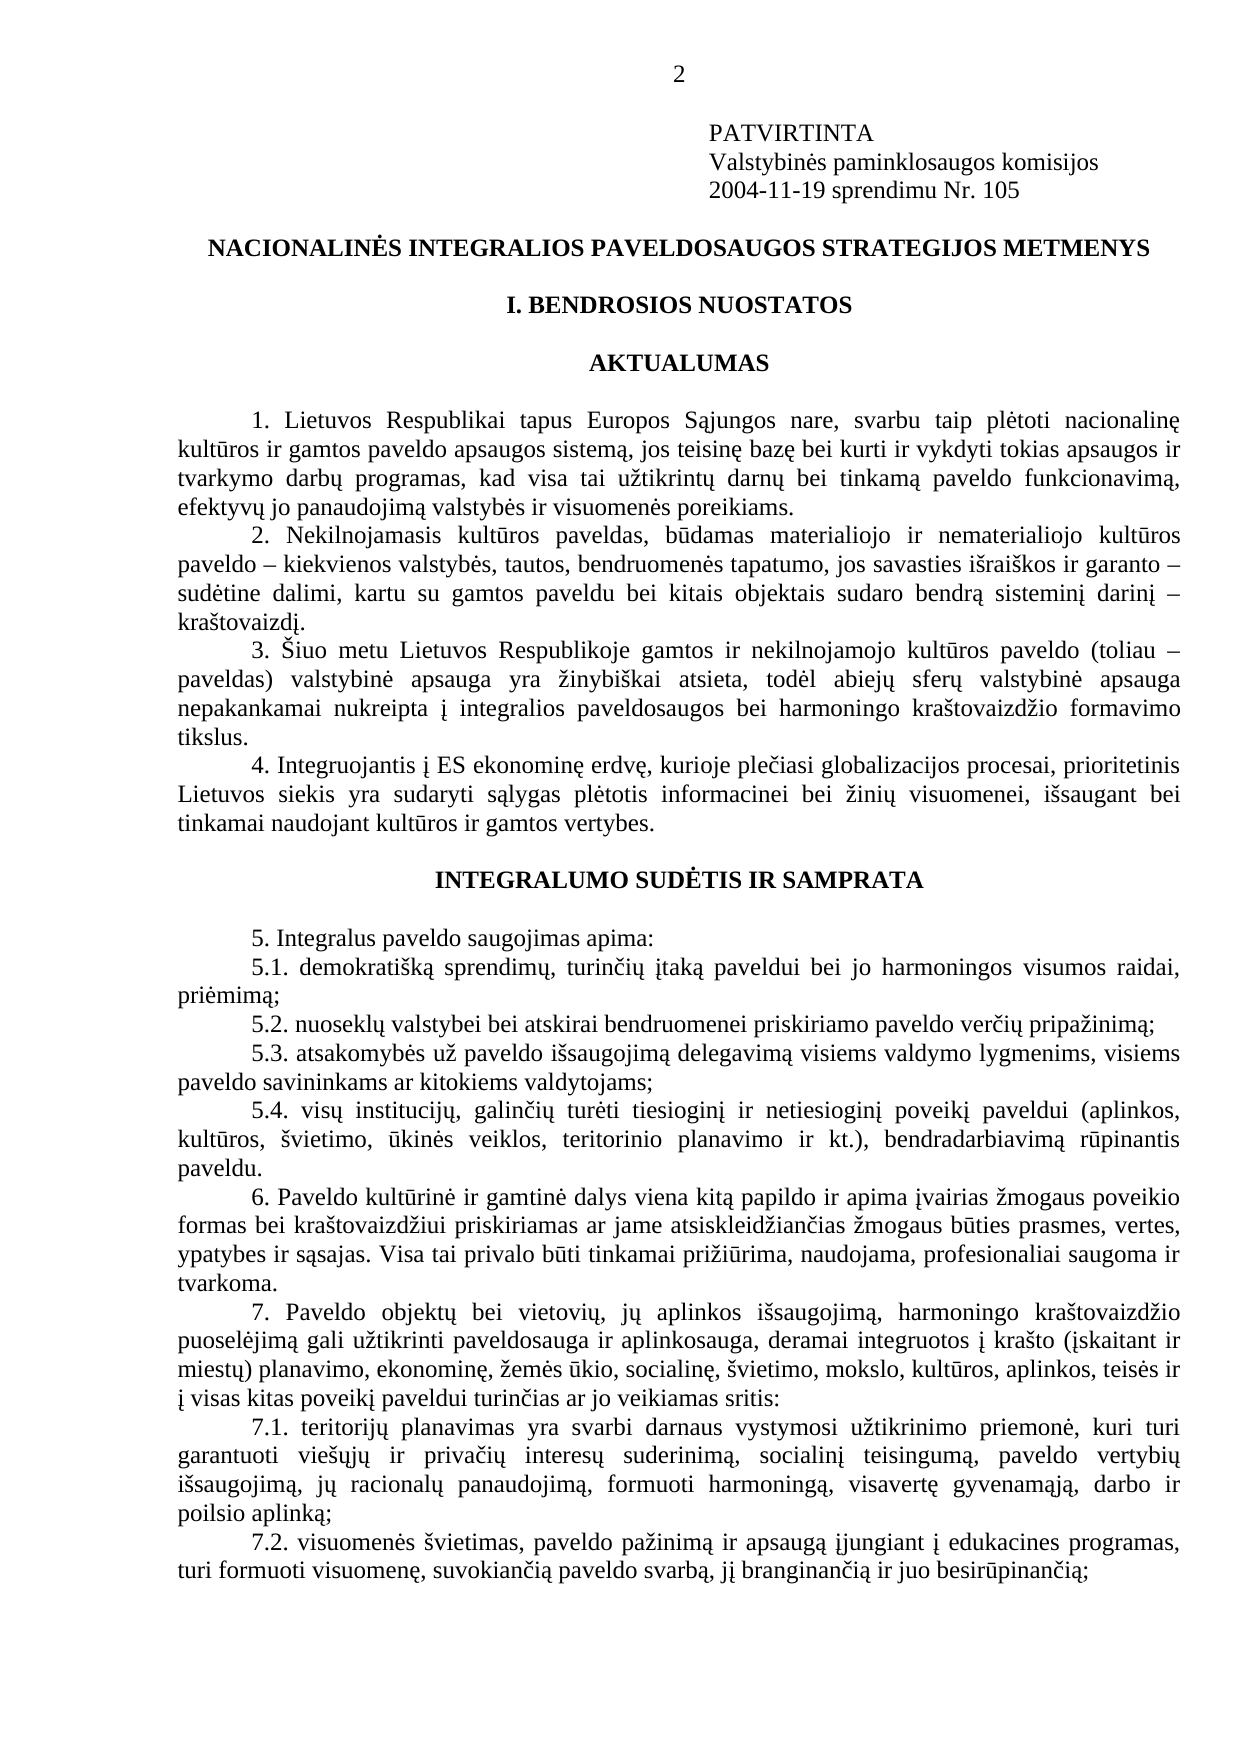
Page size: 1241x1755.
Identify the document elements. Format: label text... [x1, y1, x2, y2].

text 3. Šiuo metu Lietuvos Respublikoje gamtos ir nekilnojamojo kultūros paveldo (toliau – paveldas) valstybinė apsauga yra žinybiškai atsieta, todėl abiejų sferų valstybinė apsauga nepakankamai nukreipta į integralios paveldosaugos bei harmoningo kraštovaizdžio formavimo tikslus. [177, 636, 1181, 751]
text 2004-11-19 sprendimu Nr. 105 [177, 176, 1181, 204]
text 4. Integruojantis į ES ekonominę erdvę, kurioje plečiasi globalizacijos procesai, prioritetinis Lietuvos siekis yra sudaryti sąlygas plėtotis informacinei bei žinių visuomenei, išsaugant bei tinkamai naudojant kultūros ir gamtos vertybes. [177, 751, 1181, 837]
text 6. Paveldo kultūrinė ir gamtinė dalys viena kitą papildo ir apima įvairias žmogaus poveikio formas bei kraštovaizdžiui priskiriamas ar jame atsiskleidžiančias žmogaus būties prasmes, vertes, ypatybes ir sąsajas. Visa tai privalo būti tinkamai prižiūrima, naudojama, profesionaliai saugoma ir tvarkoma. [177, 1182, 1181, 1297]
text 7.1. teritorijų planavimas yra svarbi darnaus vystymosi užtikrinimo priemonė, kuri turi garantuoti viešųjų ir privačių interesų suderinimą, socialinį teisingumą, paveldo vertybių išsaugojimą, jų racionalų panaudojimą, formuoti harmoningą, visavertę gyvenamąją, darbo ir poilsio aplinką; [177, 1412, 1181, 1527]
text 5.4. visų institucijų, galinčių turėti tiesioginį ir netiesioginį poveikį paveldui (aplinkos, kultūros, švietimo, ūkinės veiklos, teritorinio planavimo ir kt.), bendradarbiavimą rūpinantis paveldu. [177, 1096, 1181, 1182]
text 1. Lietuvos Respublikai tapus Europos Sąjungos nare, svarbu taip plėtoti nacionalinę kultūros ir gamtos paveldo apsaugos sistemą, jos teisinę bazę bei kurti ir vykdyti tokias apsaugos ir tvarkymo darbų programas, kad visa tai užtikrintų darnų bei tinkamą paveldo funkcionavimą, efektyvų jo panaudojimą valstybės ir visuomenės poreikiams. [177, 406, 1181, 521]
text 5. Integralus paveldo saugojimas apima: [177, 923, 1181, 952]
text 5.2. nuoseklų valstybei bei atskirai bendruomenei priskiriamo paveldo verčių pripažinimą; [177, 1009, 1181, 1038]
text 5.1. demokratišką sprendimų, turinčių įtaką paveldui bei jo harmoningos visumos raidai, priėmimą; [177, 952, 1181, 1009]
text 2. Nekilnojamasis kultūros paveldas, būdamas materialiojo ir nematerialiojo kultūros paveldo – kiekvienos valstybės, tautos, bendruomenės tapatumo, jos savasties išraiškos ir garanto – sudėtine dalimi, kartu su gamtos paveldu bei kitais objektais sudaro bendrą sisteminį darinį – kraštovaizdį. [177, 521, 1181, 636]
text AKTUALUMAS [177, 348, 1181, 377]
text Valstybinės paminklosaugos komisijos [177, 147, 1181, 176]
text NACIONALINĖS INTEGRALIOS PAVELDOSAUGOS STRATEGIJOS METMENYS [177, 233, 1181, 262]
text INTEGRALUMO SUDĖTIS IR SAMPRATA [177, 866, 1181, 894]
text I. BENDROSIOS NUOSTATOS [177, 291, 1181, 319]
text 7.2. visuomenės švietimas, paveldo pažinimą ir apsaugą įjungiant į edukacines programas, turi formuoti visuomenę, suvokiančią paveldo svarbą, jį branginančią ir juo besirūpinančią; [177, 1527, 1181, 1584]
text 7. Paveldo objektų bei vietovių, jų aplinkos išsaugojimą, harmoningo kraštovaizdžio puoselėjimą gali užtikrinti paveldosauga ir aplinkosauga, deramai integruotos į krašto (įskaitant ir miestų) planavimo, ekonominę, žemės ūkio, socialinę, švietimo, mokslo, kultūros, aplinkos, teisės ir į visas kitas poveikį paveldui turinčias ar jo veikiamas sritis: [177, 1297, 1181, 1412]
text 5.3. atsakomybės už paveldo išsaugojimą delegavimą visiems valdymo lygmenims, visiems paveldo savininkams ar kitokiems valdytojams; [177, 1038, 1181, 1096]
text Patvirtinta [177, 118, 1181, 147]
